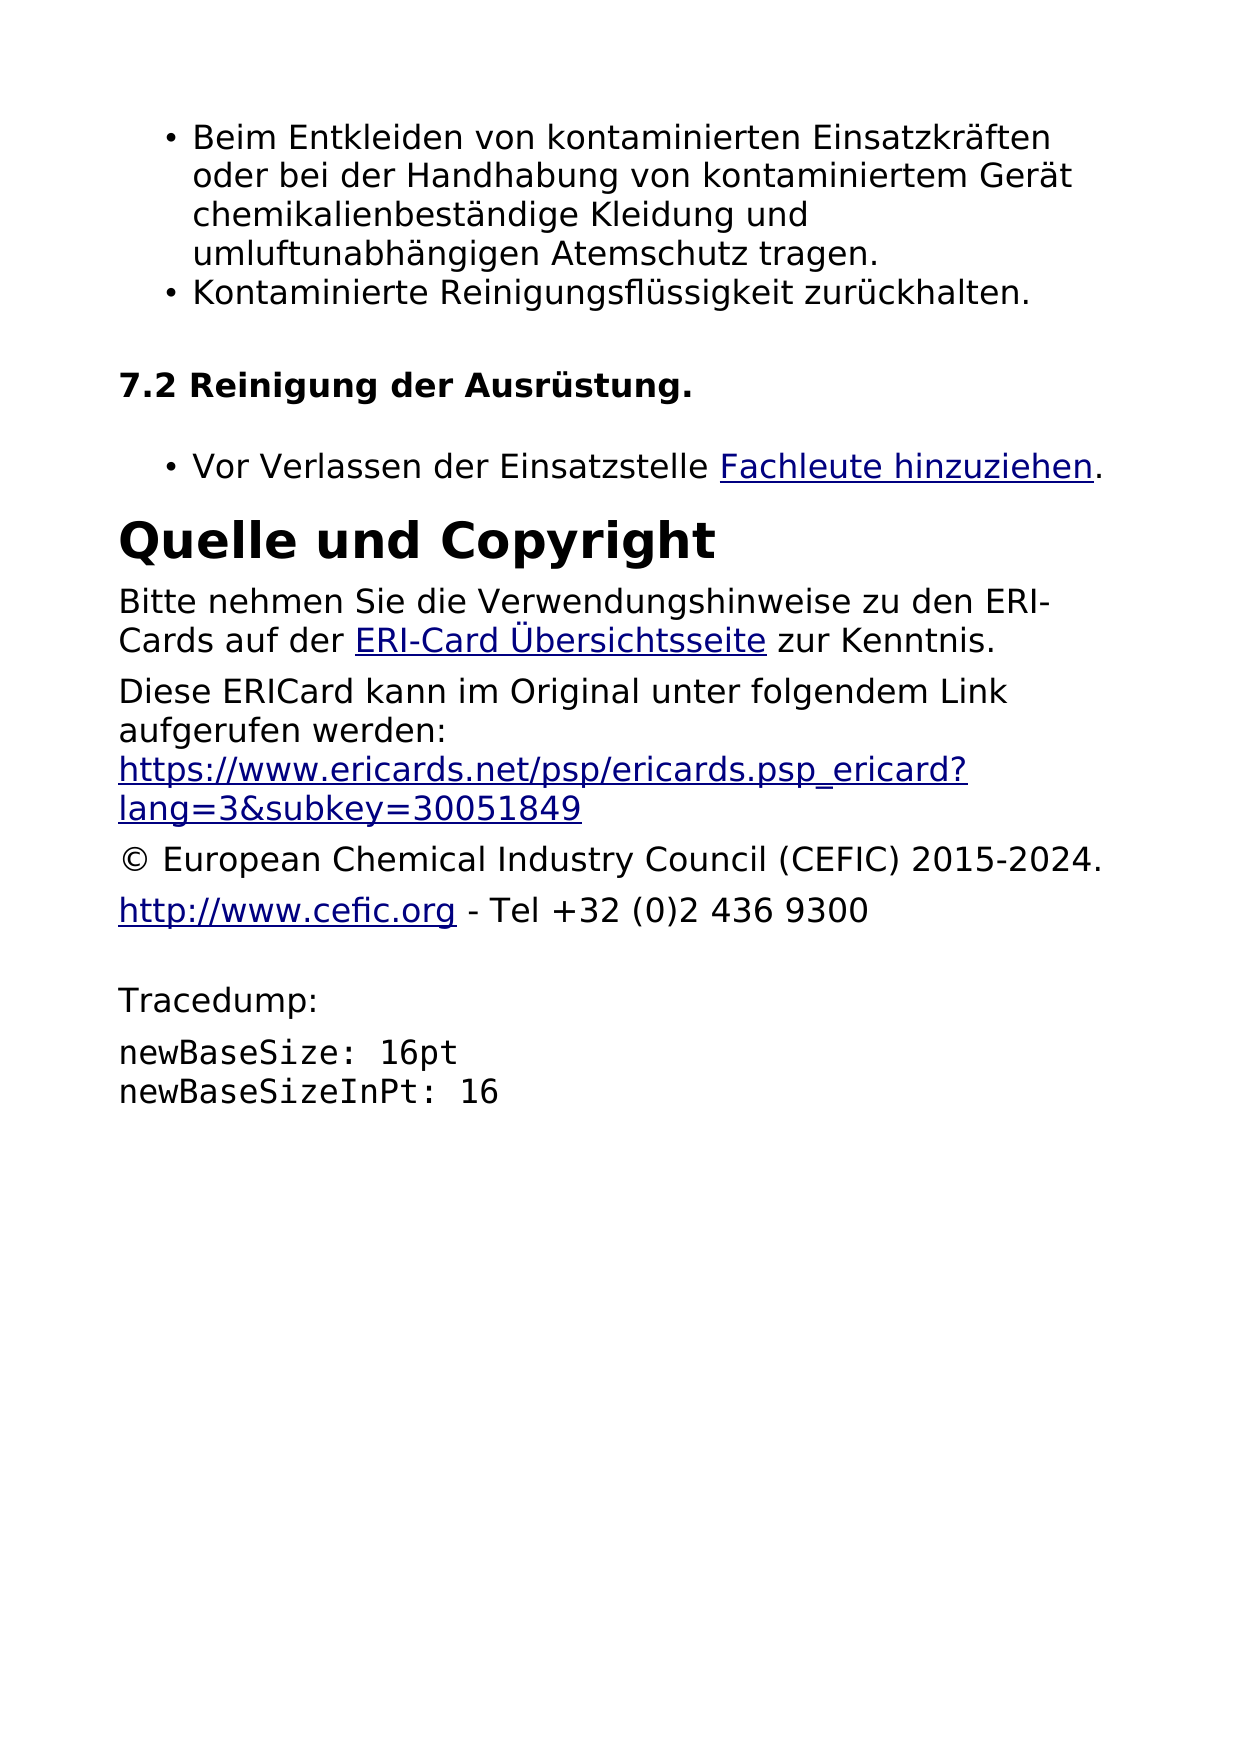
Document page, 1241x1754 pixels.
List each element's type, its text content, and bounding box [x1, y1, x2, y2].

list Kontaminierte Reinigungsflüssigkeit zurückhalten. [177, 273, 1122, 312]
text newBaseSize: 16pt newBaseSizeInPt: 16 [118, 1033, 1122, 1111]
list Beim Entkleiden von kontaminierten Einsatzkräften oder bei der Handhabung von kontaminiertem Gerät chemikalienbeständige Kleidung und umluftunabhängigen Atemschutz tragen. [177, 118, 1122, 273]
list Vor Verlassen der Einsatzstelle Fachleute hinzuziehen. [177, 448, 1122, 487]
text Bitte nehmen Sie die Verwendungshinweise zu den ERI-Cards auf der ERI-Card Übersichtsseite zur Kenntnis. [118, 582, 1122, 660]
text © European Chemical Industry Council (CEFIC) 2015-2024. [118, 840, 1122, 879]
subtitle 7.2 Reinigung der Ausrüstung. [118, 367, 1122, 406]
text http://www.cefic.org - Tel +32 (0)2 436 9300 [118, 892, 1122, 931]
subtitle Quelle und Copyright [118, 512, 1122, 570]
text Diese ERICard kann im Original unter folgendem Link aufgerufen werden: https://www.ericards.net/psp/ericards.psp_ericard?lang=3&subkey=30051849 [118, 672, 1122, 828]
text Tracedump: [118, 943, 1122, 1021]
